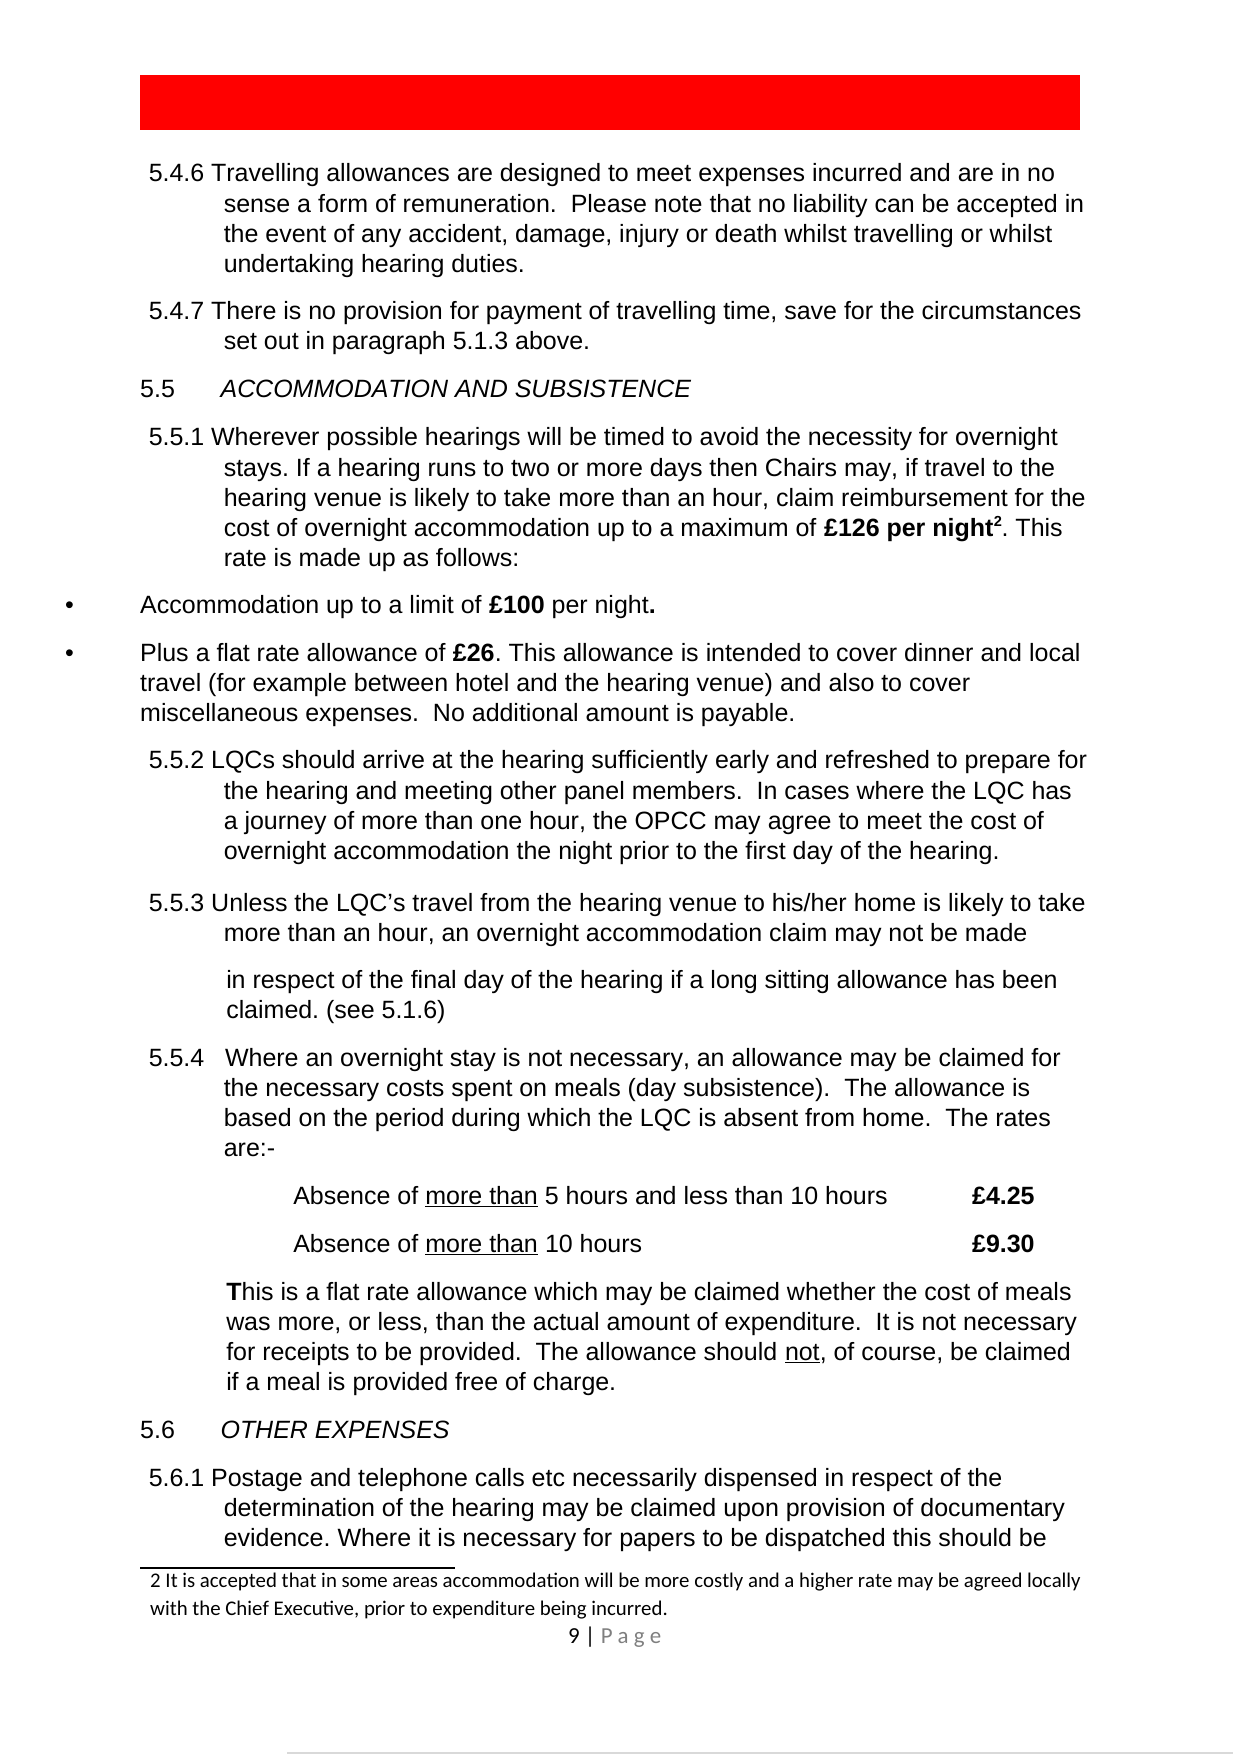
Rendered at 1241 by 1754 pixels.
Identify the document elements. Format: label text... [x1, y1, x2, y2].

list Plus a flat rate allowance of £26. This allowance is intended to cover dinner and local travel (for example between hotel and the hearing venue) and also to cover miscellaneous expenses. No additional amount is payable. [65, 638, 1090, 727]
text 5.4.7 There is no provision for payment of travelling time, save for the circumstances set out in paragraph 5.1.3 above. [148, 296, 1090, 355]
text in respect of the final day of the hearing if a long sitting allowance has been claimed. (see 5.1.6) [226, 965, 1090, 1024]
text 5.5.2 LQCs should arrive at the hearing sufficiently early and refreshed to prepare for the hearing and meeting other panel members. In cases where the LQC has a journey of more than one hour, the OPCC may agree to meet the cost of overnight accommodation the night prior to the first day of the hearing. [148, 746, 1090, 864]
text Absence of more than 5 hours and less than 10 hours £4.25 [140, 1181, 1091, 1210]
text 5.5.3 Unless the LQC’s travel from the hearing venue to his/her home is likely to take more than an hour, an overnight accommodation claim may not be made [148, 888, 1090, 947]
list Accommodation up to a limit of £100 per night. [65, 590, 1090, 619]
text It is accepted that in some areas accommodation will be more costly and a higher rate may be agreed locally with the Chief Executive, prior to expenditure being incurred. [150, 1568, 1091, 1621]
subtitle 5.6 OTHER EXPENSES [140, 1415, 1091, 1443]
text 5.5.1 Wherever possible hearings will be timed to avoid the necessity for overnight stays. If a hearing runs to two or more days then Chairs may, if travel to the hearing venue is likely to take more than an hour, claim reimbursement for the cost of overnight accommodation up to a maximum of £126 per night. This rate is made up as follows: [148, 422, 1090, 572]
text 5.4.6 Travelling allowances are designed to meet expenses incurred and are in no sense a form of remuneration. Please note that no liability can be accepted in the event of any accident, damage, injury or death whilst travelling or whilst undertaking hearing duties. [148, 158, 1090, 277]
text 5.6.1 Postage and telephone calls etc necessarily dispensed in respect of the determination of the hearing may be claimed upon provision of documentary evidence. Where it is necessary for papers to be dispatched this should be [148, 1463, 1090, 1552]
text This is a flat rate allowance which may be claimed whether the cost of meals was more, or less, than the actual amount of expenditure. It is not necessary for receipts to be provided. The allowance should not, of course, be claimed if a meal is provided free of charge. [226, 1277, 1090, 1396]
text 5.5.4 Where an overnight stay is not necessary, an allowance may be claimed for the necessary costs spent on meals (day subsistence). The allowance is based on the period during which the LQC is absent from home. The rates are:- [148, 1043, 1090, 1162]
subtitle 5.5 ACCOMMODATION AND SUBSISTENCE [140, 374, 1091, 403]
text Absence of more than 10 hours £9.30 [140, 1229, 1091, 1258]
